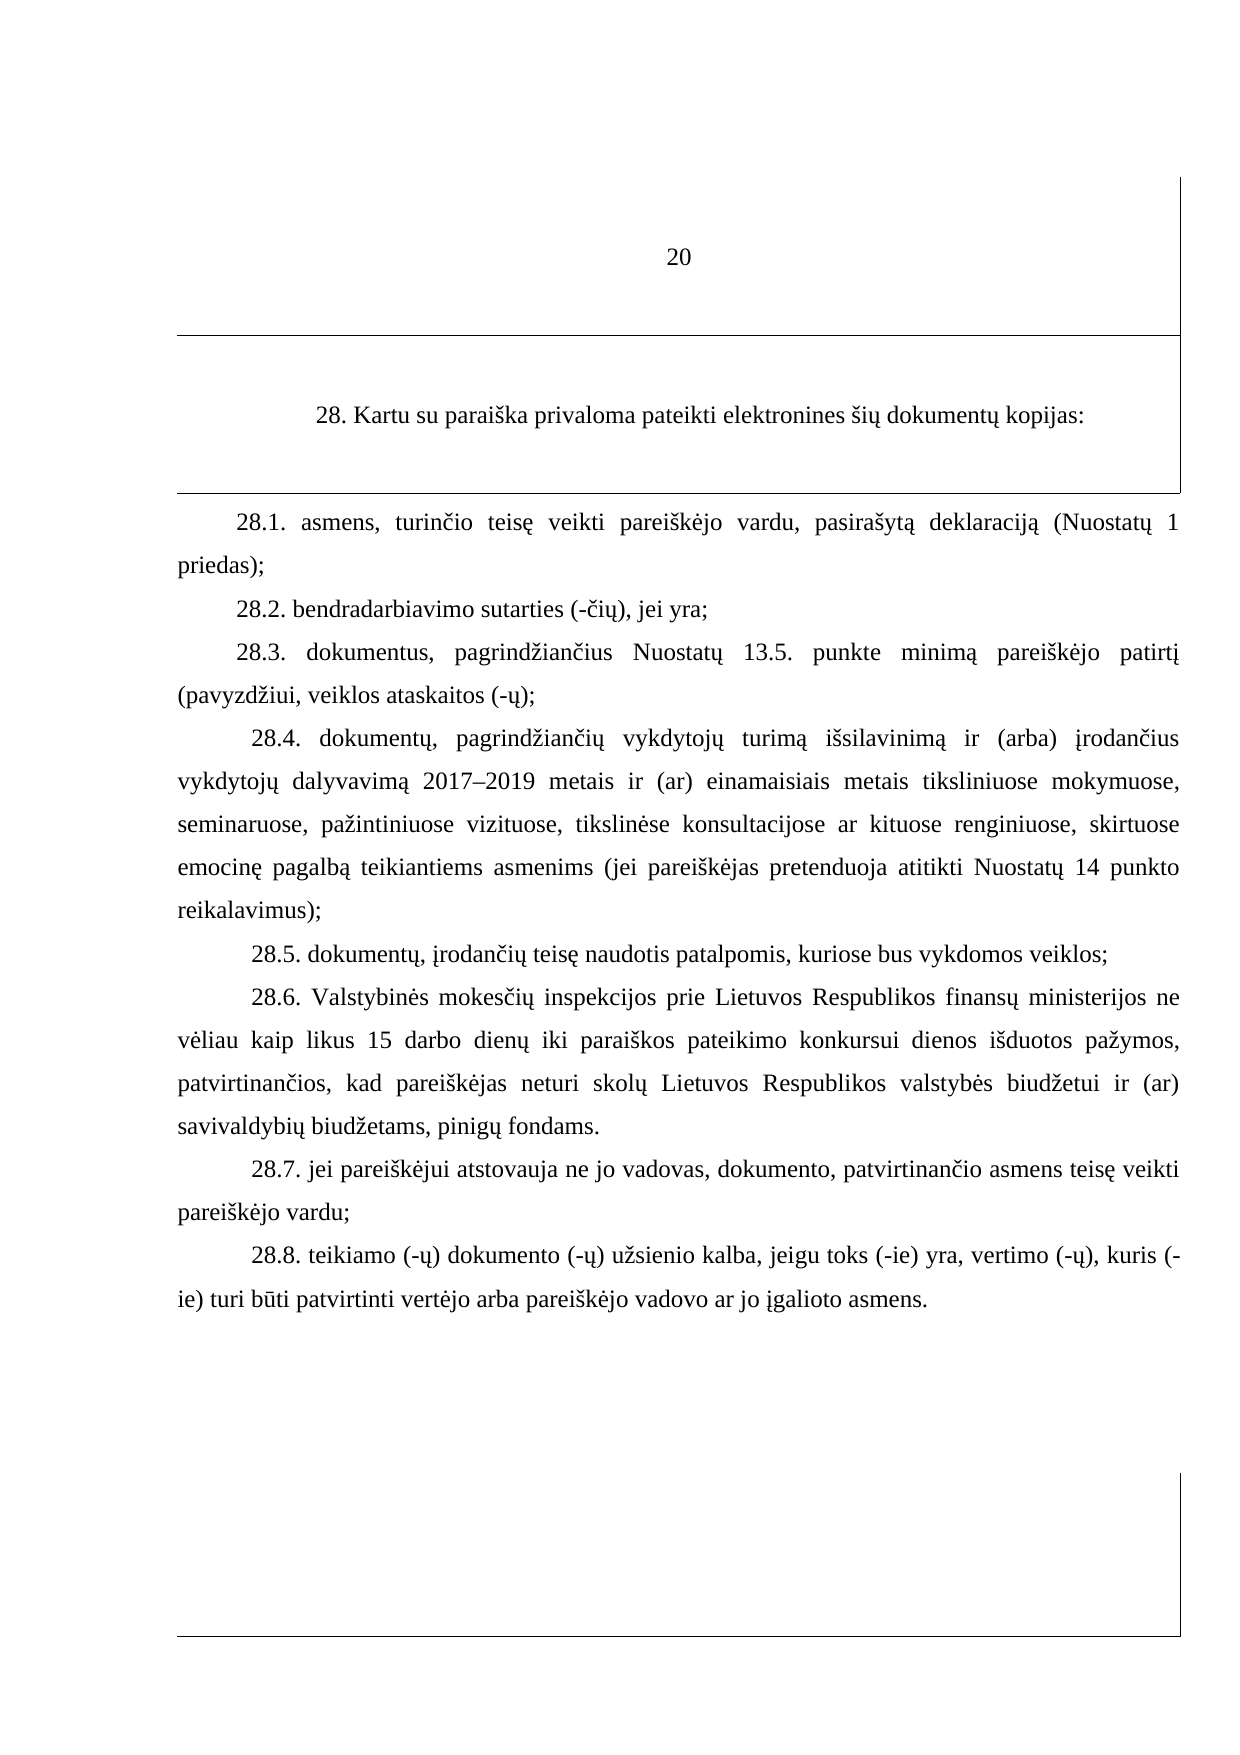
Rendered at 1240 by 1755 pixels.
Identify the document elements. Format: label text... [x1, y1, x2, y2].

text 28.3. dokumentus, pagrindžiančius Nuostatų 13.5. punkte minimą pareiškėjo patirtį (pavyzdžiui, veiklos ataskaitos (-ų); [177, 637, 1181, 709]
text 28.4. dokumentų, pagrindžiančių vykdytojų turimą išsilavinimą ir (arba) įrodančius vykdytojų dalyvavimą 2017–2019 metais ir (ar) einamaisiais metais tiksliniuose mokymuose, seminaruose, pažintiniuose vizituose, tikslinėse konsultacijose ar kituose renginiuose, skirtuose emocinę pagalbą teikiantiems asmenims (jei pareiškėjas pretenduoja atitikti Nuostatų 14 punkto reikalavimus); [177, 723, 1181, 924]
text 28. Kartu su paraiška privaloma pateikti elektronines šių dokumentų kopijas: [177, 335, 1180, 493]
text 28.2. bendradarbiavimo sutarties (-čių), jei yra; [177, 594, 1181, 622]
text 28.6. Valstybinės mokesčių inspekcijos prie Lietuvos Respublikos finansų ministerijos ne vėliau kaip likus 15 darbo dienų iki paraiškos pateikimo konkursui dienos išduotos pažymos, patvirtinančios, kad pareiškėjas neturi skolų Lietuvos Respublikos valstybės biudžetui ir (ar) savivaldybių biudžetams, pinigų fondams. [177, 982, 1181, 1140]
text 28.1. asmens, turinčio teisę veikti pareiškėjo vardu, pasirašytą deklaraciją (Nuostatų 1 priedas); [177, 507, 1181, 579]
text 28.8. teikiamo (-ų) dokumento (-ų) užsienio kalba, jeigu toks (-ie) yra, vertimo (-ų), kuris (-ie) turi būti patvirtinti vertėjo arba pareiškėjo vadovo ar jo įgalioto asmens. [177, 1241, 1181, 1312]
text 28.7. jei pareiškėjui atstovauja ne jo vadovas, dokumento, patvirtinančio asmens teisę veikti pareiškėjo vardu; [177, 1154, 1181, 1226]
text 28.5. dokumentų, įrodančių teisę naudotis patalpomis, kuriose bus vykdomos veiklos; [177, 939, 1181, 967]
